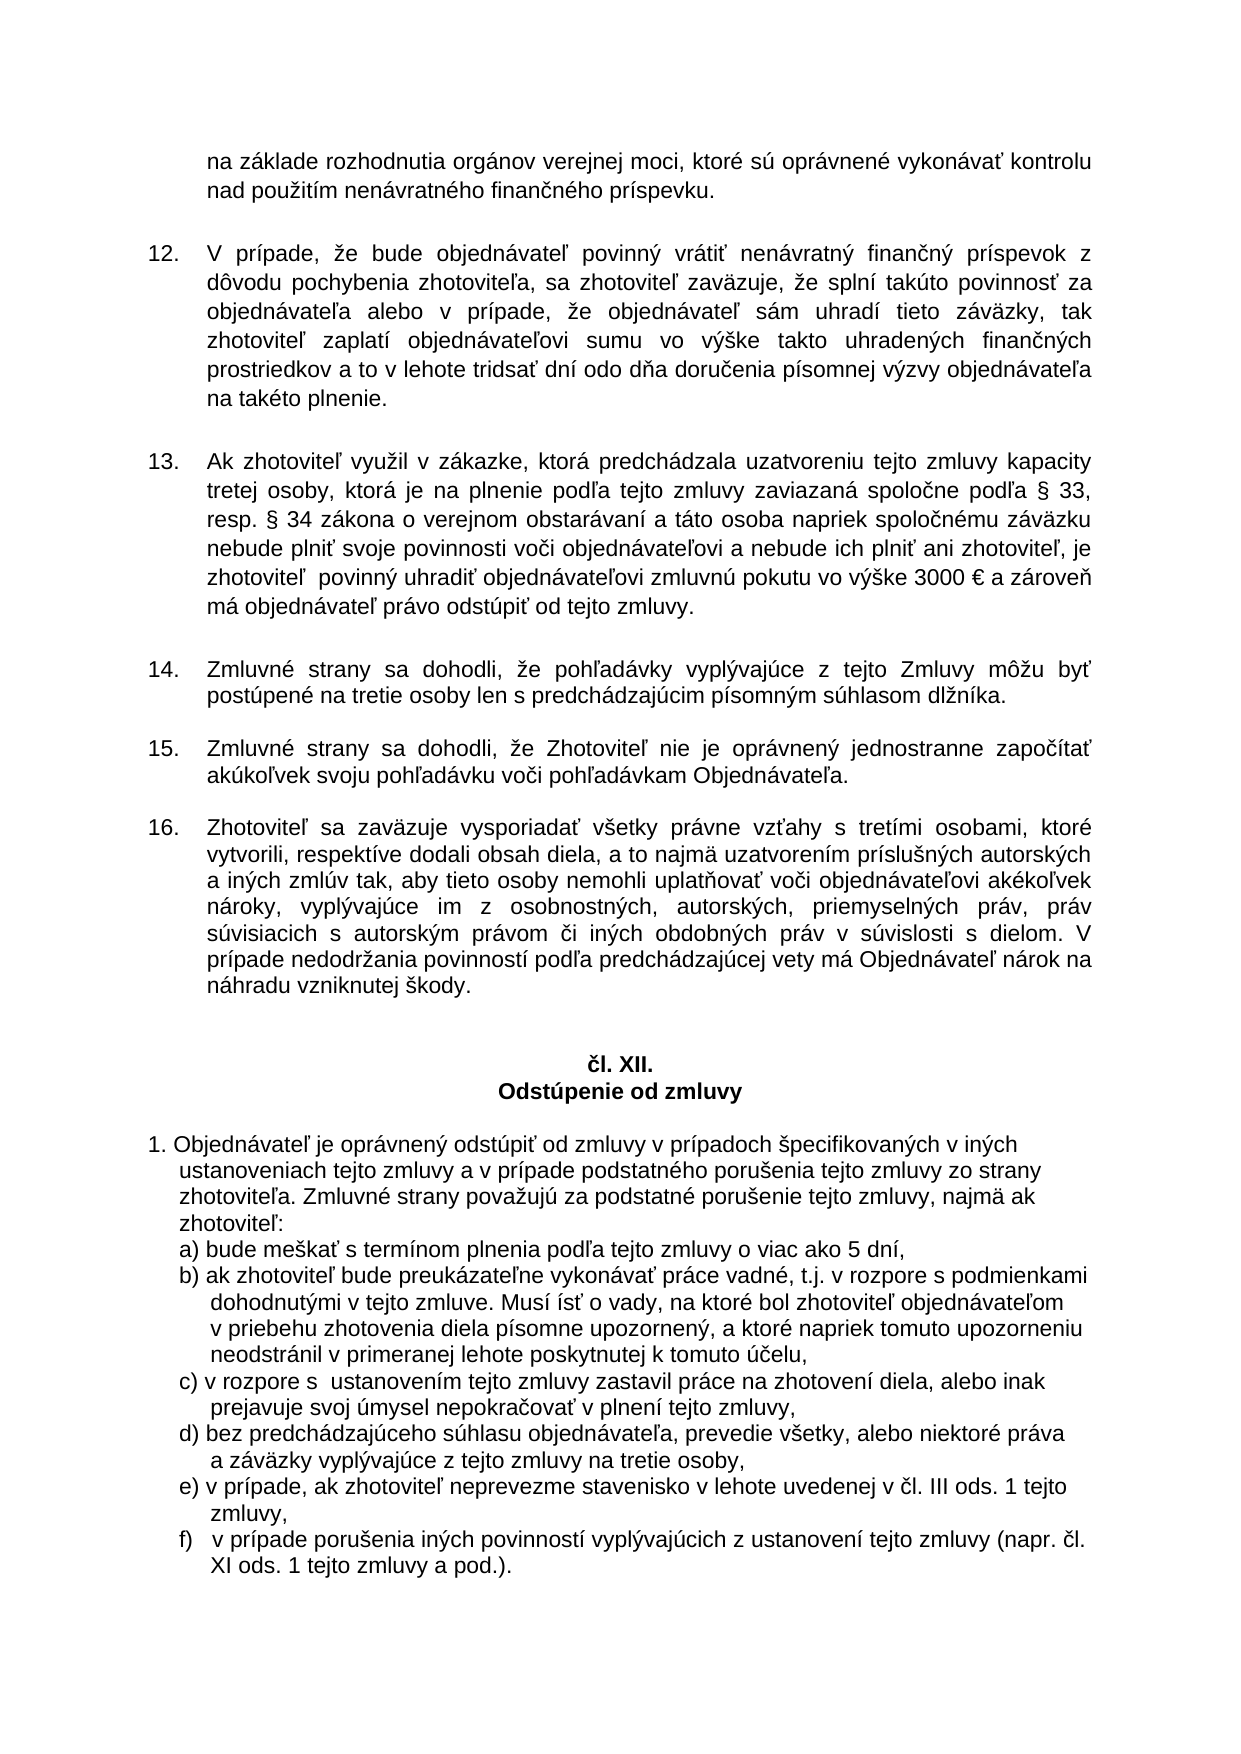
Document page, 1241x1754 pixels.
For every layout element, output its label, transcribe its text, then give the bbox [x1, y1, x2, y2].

text a) bude meškať s termínom plnenia podľa tejto zmluvy o viac ako 5 dní, [179, 1236, 1093, 1262]
list na základe rozhodnutia orgánov verejnej moci, ktoré sú oprávnené vykonávať kontrolu nad použitím nenávratného finančného príspevku. [148, 148, 1092, 203]
text čl. XII. [148, 1051, 1093, 1078]
text d) bez predchádzajúceho súhlasu objednávateľa, prevedie všetky, alebo niektoré práva a záväzky vyplývajúce z tejto zmluvy na tretie osoby, [179, 1420, 1093, 1473]
text e) v prípade, ak zhotoviteľ neprevezme stavenisko v lehote uvedenej v čl. III ods. 1 tejto zmluvy, [179, 1473, 1093, 1526]
text Odstúpenie od zmluvy [148, 1078, 1093, 1104]
text c) v rozpore s ustanovením tejto zmluvy zastavil práce na zhotovení diela, alebo inak prejavuje svoj úmysel nepokračovať v plnení tejto zmluvy, [179, 1368, 1093, 1420]
list Zmluvné strany sa dohodli, že pohľadávky vyplývajúce z tejto Zmluvy môžu byť postúpené na tretie osoby len s predchádzajúcim písomným súhlasom dlžníka. [148, 656, 1092, 709]
text 1. Objednávateľ je oprávnený odstúpiť od zmluvy v prípadoch špecifikovaných v iných ustanoveniach tejto zmluvy a v prípade podstatného porušenia tejto zmluvy zo strany zhotoviteľa. Zmluvné strany považujú za podstatné porušenie tejto zmluvy, najmä ak zhotoviteľ: [148, 1131, 1093, 1236]
list Zmluvné strany sa dohodli, že Zhotoviteľ nie je oprávnený jednostranne započítať akúkoľvek svoju pohľadávku voči pohľadávkam Objednávateľa. [148, 735, 1092, 788]
list V prípade, že bude objednávateľ povinný vrátiť nenávratný finančný príspevok z dôvodu pochybenia zhotoviteľa, sa zhotoviteľ zaväzuje, že splní takúto povinnosť za objednávateľa alebo v prípade, že objednávateľ sám uhradí tieto záväzky, tak zhotoviteľ zaplatí objednávateľovi sumu vo výške takto uhradených finančných prostriedkov a to v lehote tridsať dní odo dňa doručenia písomnej výzvy objednávateľa na takéto plnenie. [148, 240, 1092, 411]
text b) ak zhotoviteľ bude preukázateľne vykonávať práce vadné, t.j. v rozpore s podmienkami dohodnutými v tejto zmluve. Musí ísť o vady, na ktoré bol zhotoviteľ objednávateľom v priebehu zhotovenia diela písomne upozornený, a ktoré napriek tomuto upozorneniu neodstránil v primeranej lehote poskytnutej k tomuto účelu, [179, 1262, 1093, 1368]
list Zhotoviteľ sa zaväzuje vysporiadať všetky právne vzťahy s tretími osobami, ktoré vytvorili, respektíve dodali obsah diela, a to najmä uzatvorením príslušných autorských a iných zmlúv tak, aby tieto osoby nemohli uplatňovať voči objednávateľovi akékoľvek nároky, vyplývajúce im z osobnostných, autorských, priemyselných práv, práv súvisiacich s autorským právom či iných obdobných práv v súvislosti s dielom. V prípade nedodržania povinností podľa predchádzajúcej vety má Objednávateľ nárok na náhradu vzniknutej škody. [148, 814, 1092, 999]
text f) v prípade porušenia iných povinností vyplývajúcich z ustanovení tejto zmluvy (napr. čl. XI ods. 1 tejto zmluvy a pod.). [179, 1526, 1093, 1578]
list Ak zhotoviteľ využil v zákazke, ktorá predchádzala uzatvoreniu tejto zmluvy kapacity tretej osoby, ktorá je na plnenie podľa tejto zmluvy zaviazaná spoločne podľa § 33, resp. § 34 zákona o verejnom obstarávaní a táto osoba napriek spoločnému záväzku nebude plniť svoje povinnosti voči objednávateľovi a nebude ich plniť ani zhotoviteľ, je zhotoviteľ povinný uhradiť objednávateľovi zmluvnú pokutu vo výške 3000 € a zároveň má objednávateľ právo odstúpiť od tejto zmluvy. [148, 448, 1092, 619]
